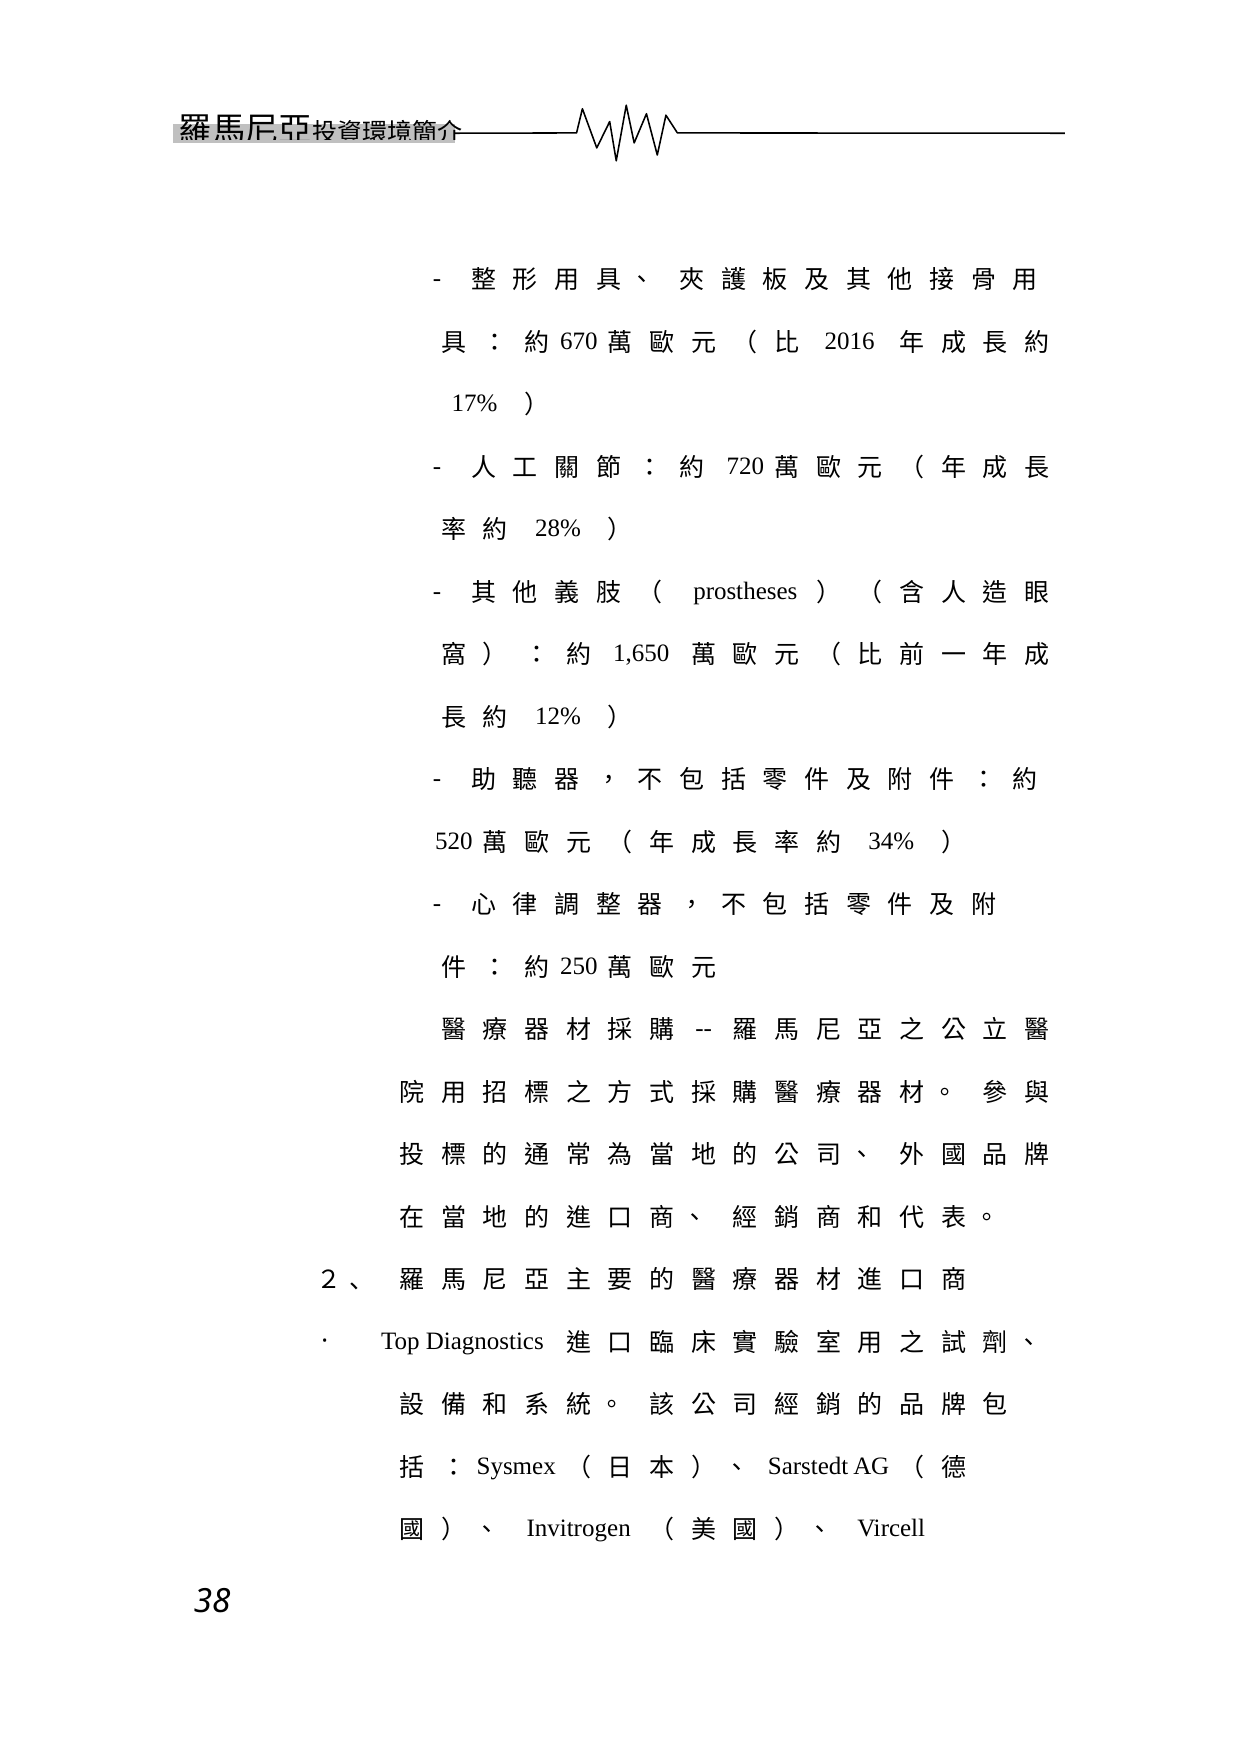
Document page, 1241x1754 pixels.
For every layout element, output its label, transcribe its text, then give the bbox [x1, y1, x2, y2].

text - 助聽器，不包括零件及附件：約520萬歐元（年成長率約34%） [393, 736, 1058, 861]
text ․ Top Diagnostics進口臨床實驗室用之試劑、設備和系統。該公司經銷的品牌包括：Sysmex（日本）、Sarstedt AG（德國）、Invitrogen（美國）、Vircell [306, 1299, 1058, 1549]
text 醫療器材採購--羅馬尼亞之公立醫院用招標之方式採購醫療器材。參與投標的通常為當地的公司、外國品牌在當地的進口商、經銷商和代表。 [367, 986, 1058, 1236]
text - 人工關節：約720萬歐元（年成長率約28%） [393, 424, 1058, 549]
text - 其他義肢（prostheses）（含人造眼窩）：約1,650萬歐元（比前一年成長約12%） [393, 549, 1058, 736]
text - 心律調整器，不包括零件及附件：約250萬歐元 [393, 861, 1058, 986]
text ２、羅馬尼亞主要的醫療器材進口商 [281, 1236, 1058, 1299]
text - 整形用具、夾護板及其他接骨用具：約670萬歐元（比2016年成長約17%） [393, 236, 1058, 424]
